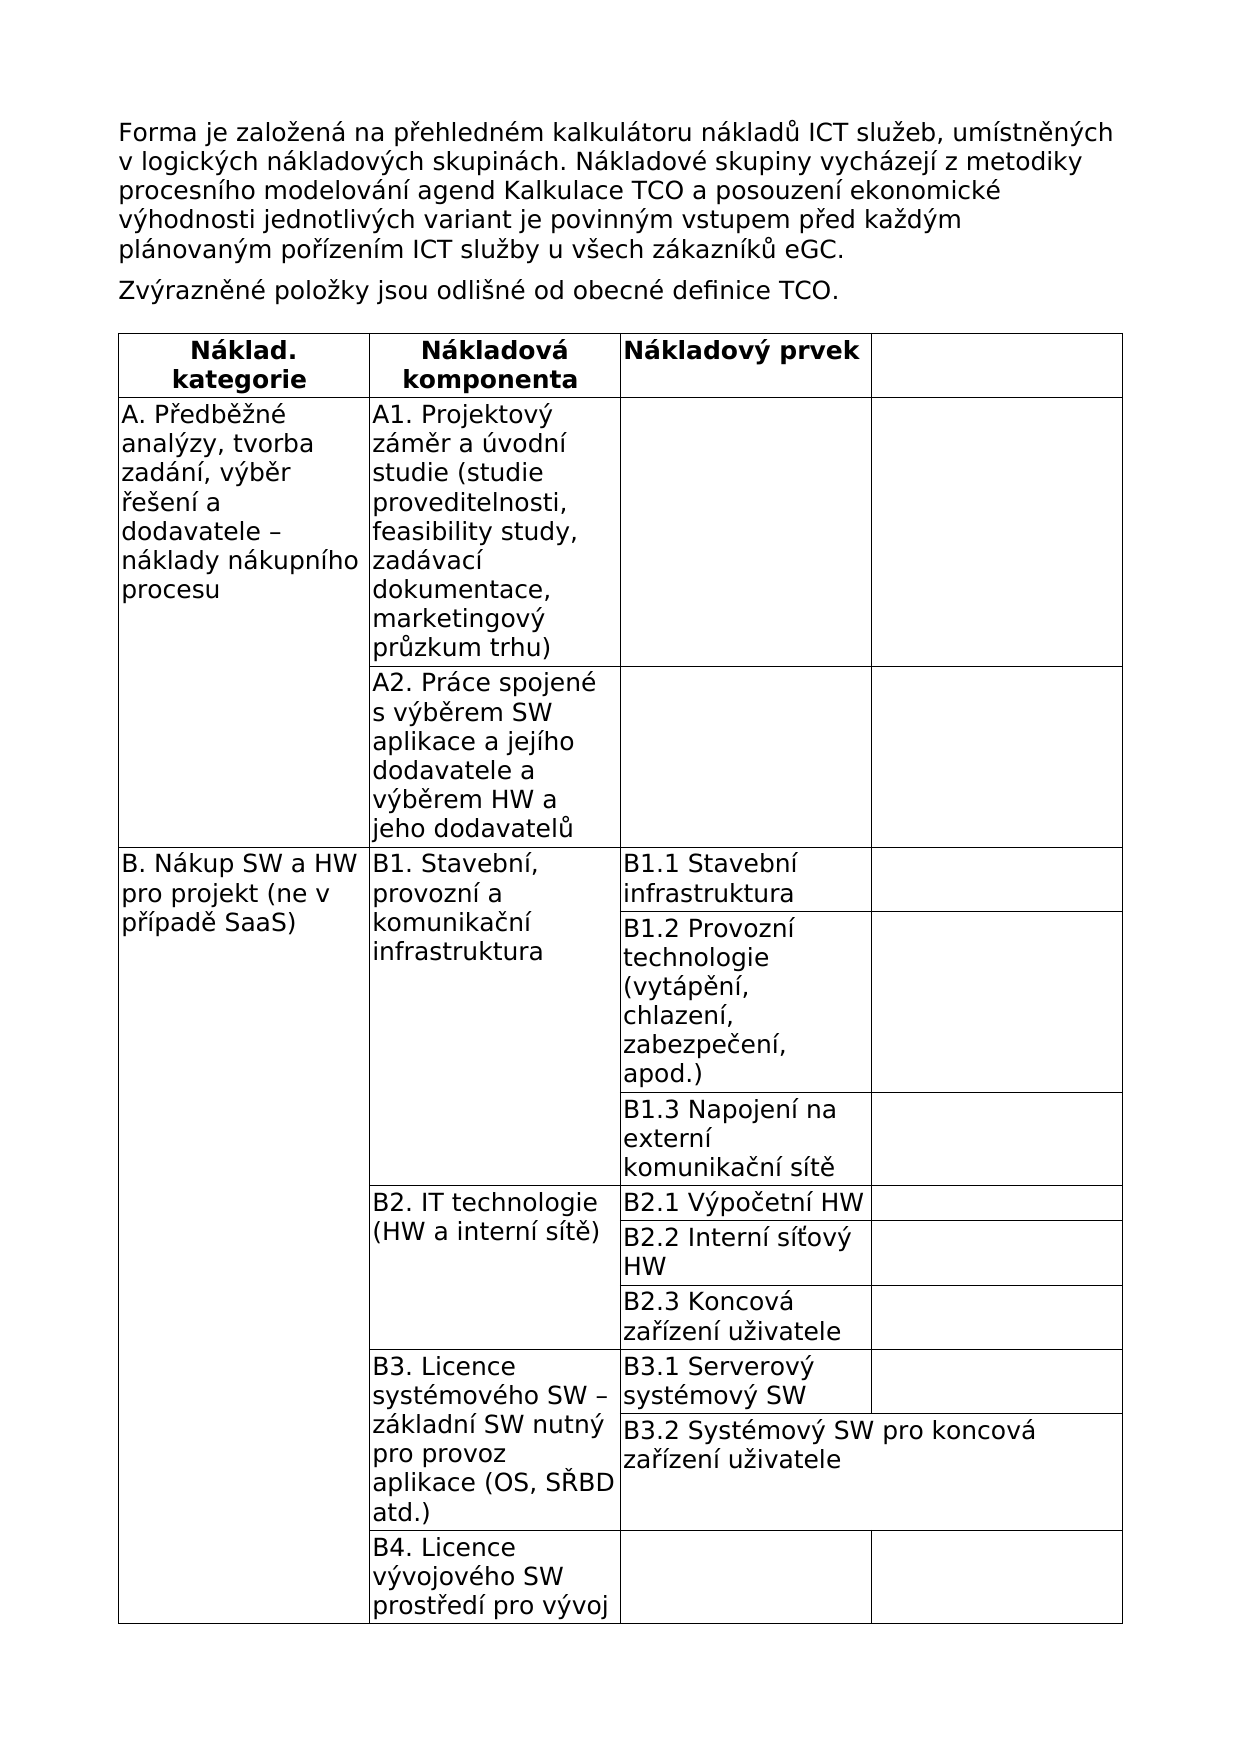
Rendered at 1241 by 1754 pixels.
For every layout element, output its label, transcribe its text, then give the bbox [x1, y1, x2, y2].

table_cell B3.1 Serverový systémový SW [621, 1350, 871, 1413]
text Zvýrazněné položky jsou odlišné od obecné definice TCO. [118, 276, 1122, 306]
table_cell B. Nákup SW a HW pro projekt (ne v případě SaaS) [119, 848, 369, 1623]
table_cell A1. Projektový záměr a úvodní studie (studie proveditelnosti, feasibility study, zadávací dokumentace, marketingový průzkum trhu) [370, 398, 620, 666]
table_cell B2.2 Interní síťový HW [621, 1221, 871, 1284]
table_cell [872, 398, 1122, 666]
table_cell B1.3 Napojení na externí komunikační sítě [621, 1093, 871, 1185]
text Forma je založená na přehledném kalkulátoru nákladů ICT služeb, umístněných v logických nákladových skupinách. Nákladové skupiny vycházejí z metodiky procesního modelování agend Kalkulace TCO a posouzení ekonomické výhodnosti jednotlivých variant je povinným vstupem před každým plánovaným pořízením ICT služby u všech zákazníků eGC. [118, 118, 1122, 264]
table_cell B2.1 Výpočetní HW [621, 1186, 871, 1220]
table_cell B1.2 Provozní technologie (vytápění, chlazení, zabezpečení, apod.) [621, 912, 871, 1092]
table_cell B2. IT technologie (HW a interní sítě) [370, 1186, 620, 1349]
table_cell B3. Licence systémového SW – základní SW nutný pro provoz aplikace (OS, SŘBD atd.) [370, 1350, 620, 1530]
table_cell B4. Licence vývojového SW prostředí pro vývoj [370, 1531, 620, 1623]
table_header Nákladový prvek [621, 334, 871, 397]
table_cell A. Předběžné analýzy, tvorba zadání, výběr řešení a dodavatele – náklady nákupního procesu [119, 398, 369, 847]
table_cell A2. Práce spojené s výběrem SW aplikace a jejího dodavatele a výběrem HW a jeho dodavatelů [370, 667, 620, 847]
table_cell [872, 1286, 1122, 1349]
table_cell B3.2 Systémový SW pro koncová zařízení uživatele [621, 1414, 1122, 1530]
table_cell [872, 1350, 1122, 1413]
table_cell [872, 848, 1122, 911]
table_cell [621, 398, 871, 666]
table_cell [872, 1221, 1122, 1284]
table_header Nákladová komponenta [370, 334, 620, 397]
table_cell B1.1 Stavební infrastruktura [621, 848, 871, 911]
table_cell [621, 667, 871, 847]
table_cell [872, 667, 1122, 847]
table_cell [872, 1093, 1122, 1185]
table_cell [872, 1531, 1122, 1623]
table_cell [872, 912, 1122, 1092]
table_cell [621, 1531, 871, 1623]
table_header Náklad. kategorie [119, 334, 369, 397]
table_header [872, 334, 1122, 397]
table_cell B2.3 Koncová zařízení uživatele [621, 1286, 871, 1349]
table_cell B1. Stavební, provozní a komunikační infrastruktura [370, 848, 620, 1185]
table_cell [872, 1186, 1122, 1220]
